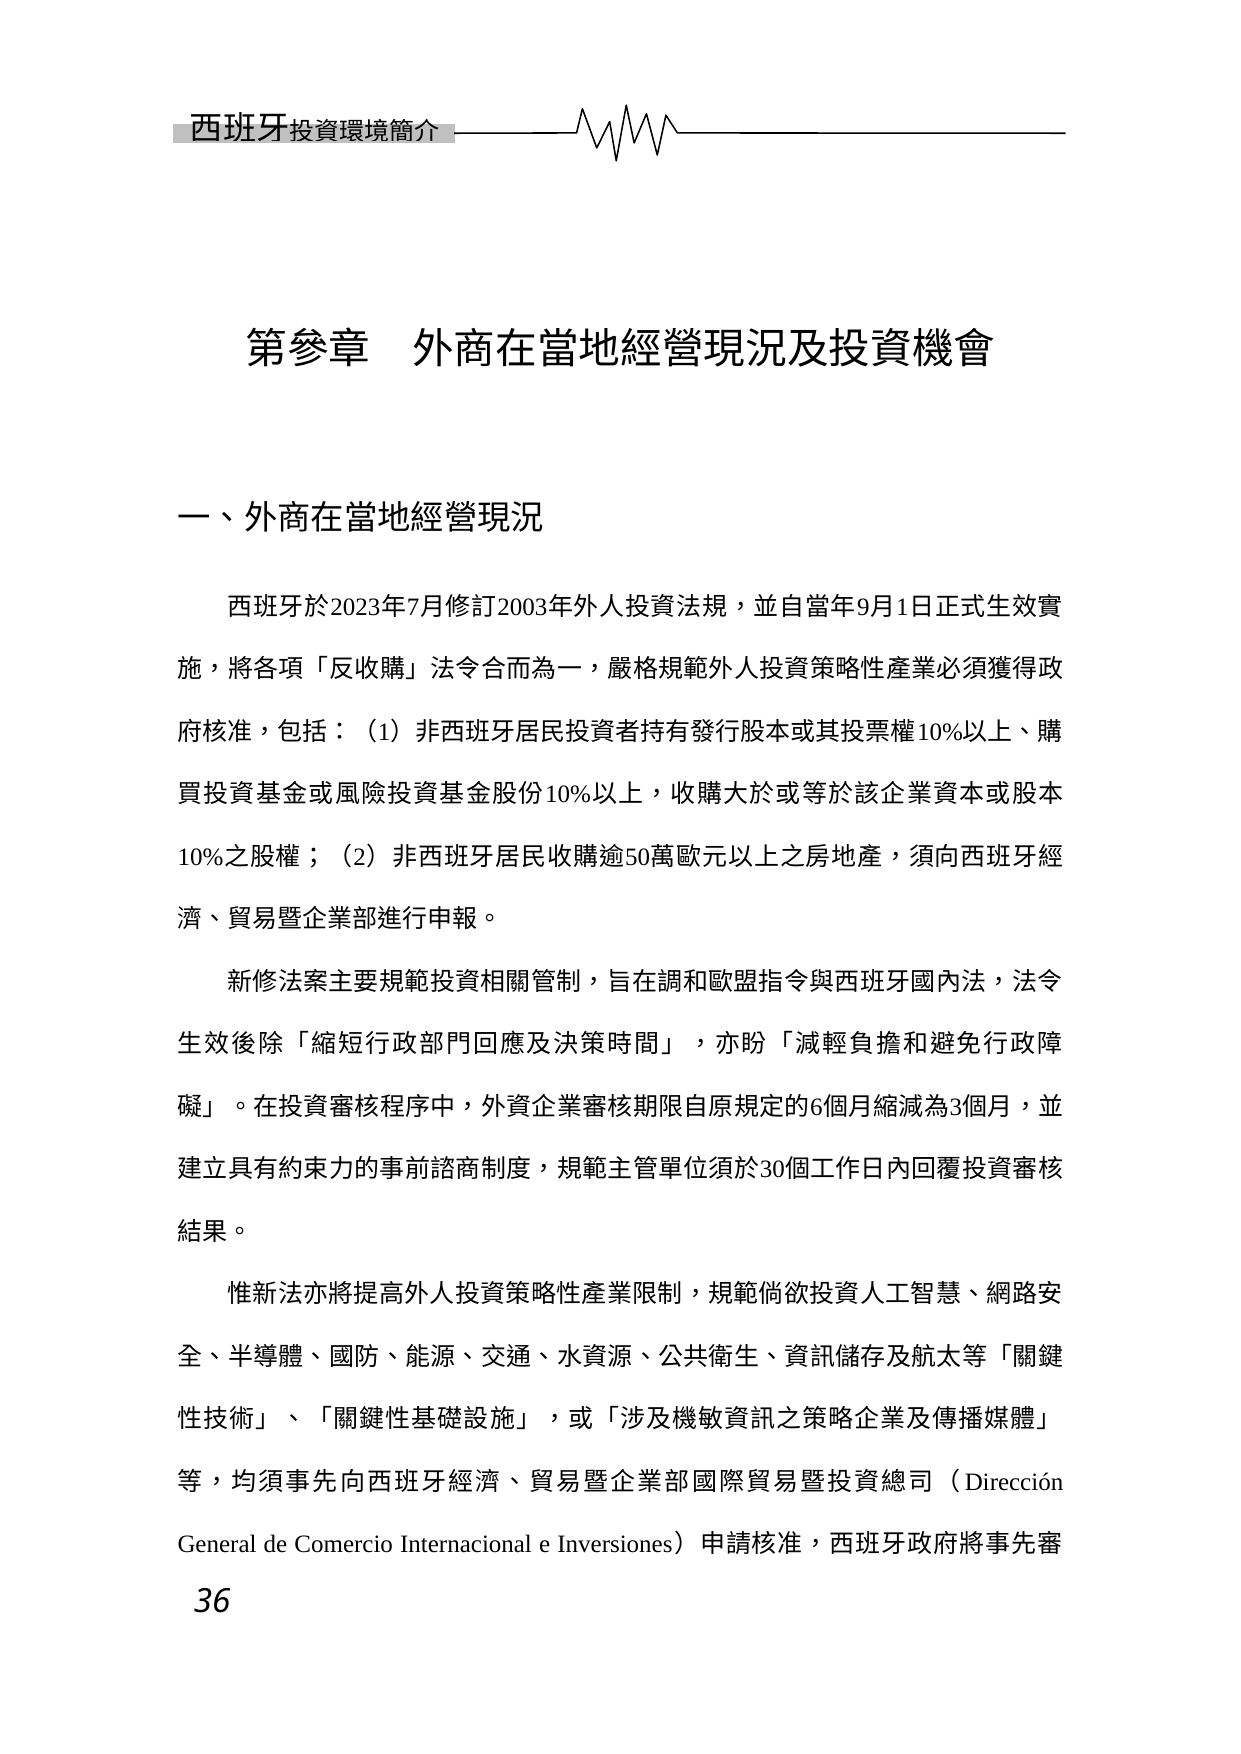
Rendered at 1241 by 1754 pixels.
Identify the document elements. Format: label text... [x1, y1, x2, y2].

text 第參章 外商在當地經營現況及投資機會 [177, 304, 1063, 366]
text 惟新法亦將提高外人投資策略性產業限制，規範倘欲投資人工智慧、網路安全、半導體、國防、能源、交通、水資源、公共衛生、資訊儲存及航太等「關鍵性技術」、「關鍵性基礎設施」，或「涉及機敏資訊之策略企業及傳播媒體」等，均須事先向西班牙經濟、貿易暨企業部國際貿易暨投資總司（Dirección General de Comercio Internacional e Inversiones）申請核准，西班牙政府將事先審 [177, 1250, 1063, 1563]
text 新修法案主要規範投資相關管制，旨在調和歐盟指令與西班牙國內法，法令生效後除「縮短行政部門回應及決策時間」，亦盼「減輕負擔和避免行政障礙」。在投資審核程序中，外資企業審核期限自原規定的6個月縮減為3個月，並建立具有約束力的事前諮商制度，規範主管單位須於30個工作日內回覆投資審核結果。 [177, 938, 1063, 1250]
text 西班牙於2023年7月修訂2003年外人投資法規，並自當年9月1日正式生效實施，將各項「反收購」法令合而為一，嚴格規範外人投資策略性產業必須獲得政府核准，包括：（1）非西班牙居民投資者持有發行股本或其投票權10%以上、購買投資基金或風險投資基金股份10%以上，收購大於或等於該企業資本或股本10%之股權；（2）非西班牙居民收購逾50萬歐元以上之房地產，須向西班牙經濟、貿易暨企業部進行申報。 [177, 563, 1063, 938]
text 一、外商在當地經營現況 [177, 473, 1063, 536]
